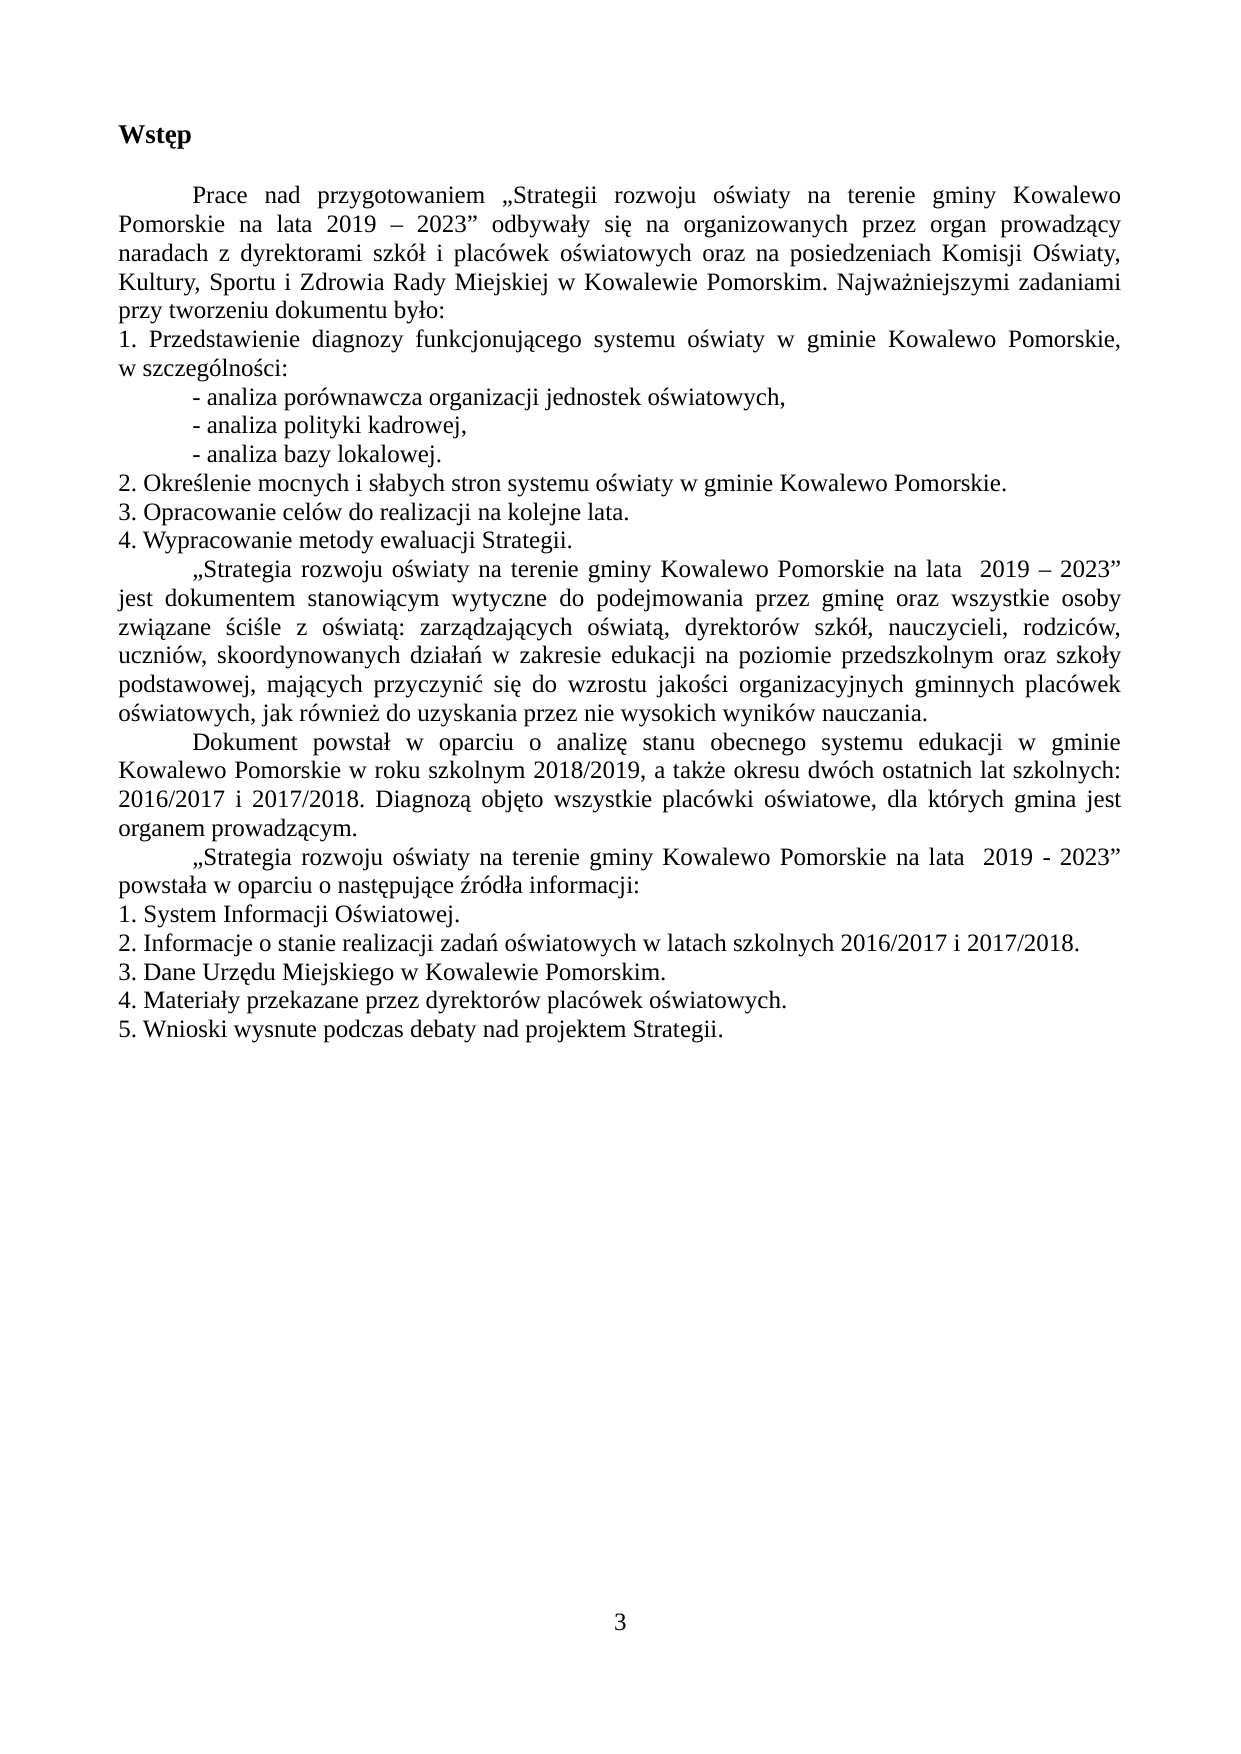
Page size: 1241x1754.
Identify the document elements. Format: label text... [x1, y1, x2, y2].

text 1. Przedstawienie diagnozy funkcjonującego systemu oświaty w gminie Kowalewo Pomorskie, w szczególności: [118, 324, 1122, 382]
text 4. Materiały przekazane przez dyrektorów placówek oświatowych. [118, 985, 1122, 1014]
text 1. System Informacji Oświatowej. [118, 899, 1122, 928]
text Dokument powstał w oparciu o analizę stanu obecnego systemu edukacji w gminie Kowalewo Pomorskie w roku szkolnym 2018/2019, a także okresu dwóch ostatnich lat szkolnych: 2016/2017 i 2017/2018. Diagnozą objęto wszystkie placówki oświatowe, dla których gmina jest organem prowadzącym. [118, 727, 1122, 842]
text - analiza bazy lokalowej. [118, 439, 1122, 468]
text 4. Wypracowanie metody ewaluacji Strategii. [118, 525, 1122, 554]
text 3. Opracowanie celów do realizacji na kolejne lata. [118, 497, 1122, 525]
text „Strategia rozwoju oświaty na terenie gminy Kowalewo Pomorskie na lata 2019 – 2023” jest dokumentem stanowiącym wytyczne do podejmowania przez gminę oraz wszystkie osoby związane ściśle z oświatą: zarządzających oświatą, dyrektorów szkół, nauczycieli, rodziców, uczniów, skoordynowanych działań w zakresie edukacji na poziomie przedszkolnym oraz szkoły podstawowej, mających przyczynić się do wzrostu jakości organizacyjnych gminnych placówek oświatowych, jak również do uzyskania przez nie wysokich wyników nauczania. [118, 554, 1122, 727]
text 2. Określenie mocnych i słabych stron systemu oświaty w gminie Kowalewo Pomorskie. [118, 468, 1122, 497]
text „Strategia rozwoju oświaty na terenie gminy Kowalewo Pomorskie na lata 2019 - 2023” powstała w oparciu o następujące źródła informacji: [118, 842, 1122, 899]
text 3. Dane Urzędu Miejskiego w Kowalewie Pomorskim. [118, 957, 1122, 985]
text - analiza polityki kadrowej, [118, 410, 1122, 439]
text 2. Informacje o stanie realizacji zadań oświatowych w latach szkolnych 2016/2017 i 2017/2018. [118, 928, 1122, 957]
text 5. Wnioski wysnute podczas debaty nad projektem Strategii. [118, 1014, 1122, 1043]
text - analiza porównawcza organizacji jednostek oświatowych, [118, 382, 1122, 410]
subtitle Wstęp [118, 118, 1122, 149]
text Prace nad przygotowaniem „Strategii rozwoju oświaty na terenie gminy Kowalewo Pomorskie na lata 2019 – 2023” odbywały się na organizowanych przez organ prowadzący naradach z dyrektorami szkół i placówek oświatowych oraz na posiedzeniach Komisji Oświaty, Kultury, Sportu i Zdrowia Rady Miejskiej w Kowalewie Pomorskim. Najważniejszymi zadaniami przy tworzeniu dokumentu było: [118, 180, 1122, 324]
